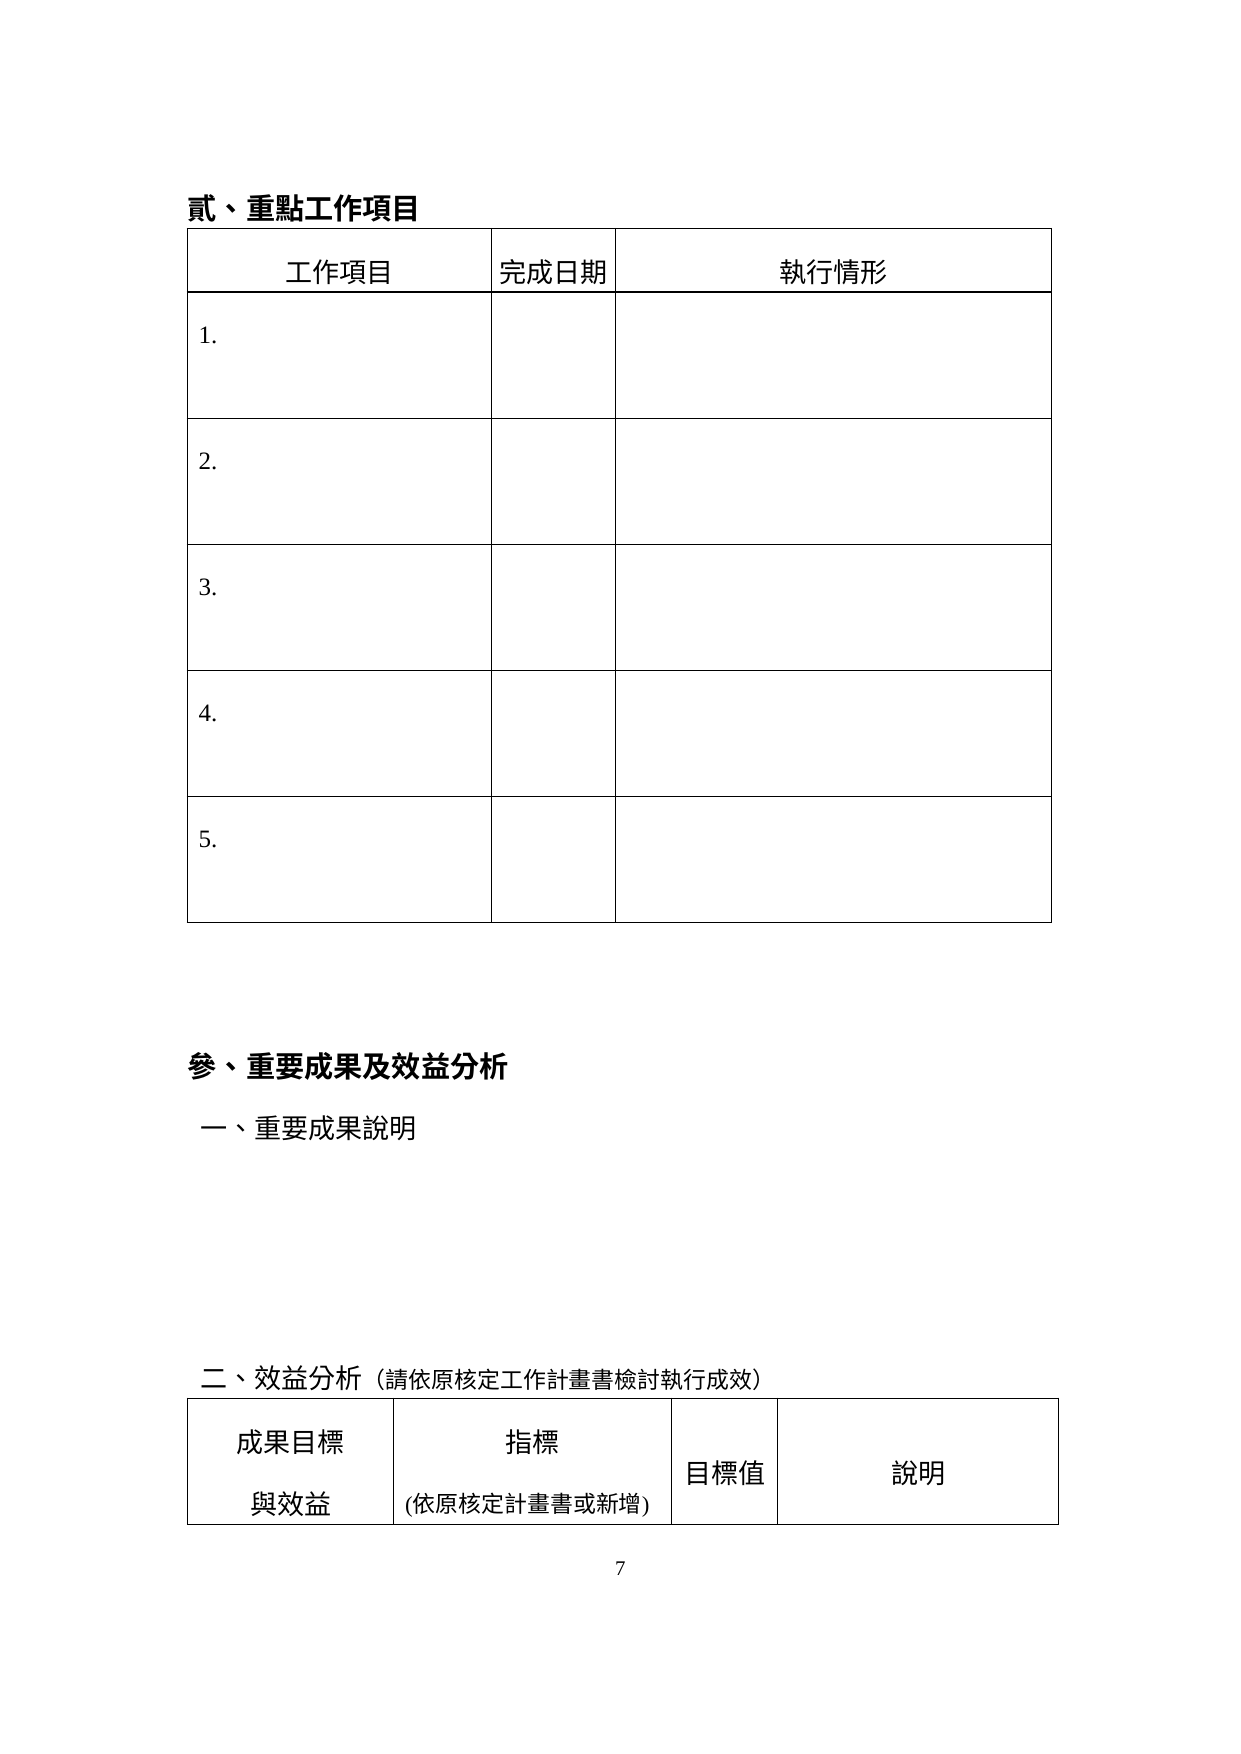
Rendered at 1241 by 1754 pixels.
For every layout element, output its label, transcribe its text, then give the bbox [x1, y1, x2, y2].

table_cell [492, 545, 615, 669]
text 二、效益分析（請依原核定工作計畫書檢討執行成效） [200, 1335, 1053, 1398]
table_cell 2. [188, 419, 491, 543]
table_header 執行情形 [616, 229, 1051, 291]
table_header 工作項目 [188, 229, 491, 291]
table_cell [492, 293, 615, 417]
table_header 說明 [778, 1399, 1058, 1524]
text 貳、重點工作項目 [187, 165, 1053, 228]
table_header 目標值 [672, 1399, 777, 1524]
table_header 指標 (依原核定計畫書或新增) [394, 1399, 671, 1524]
table_cell [616, 671, 1051, 796]
table_cell 1. [188, 293, 491, 417]
table_cell [492, 419, 615, 543]
table_header 完成日期 [492, 229, 615, 291]
table_cell 4. [188, 671, 491, 796]
table_cell [616, 293, 1051, 417]
table_cell [492, 671, 615, 796]
text 參、重要成果及效益分析 [187, 1023, 1053, 1085]
text 一、重要成果說明 [200, 1085, 1053, 1148]
table_cell 5. [188, 797, 491, 922]
table_header 成果目標 與效益 [188, 1399, 393, 1524]
table_cell [616, 797, 1051, 922]
table_cell [616, 419, 1051, 543]
table_cell 3. [188, 545, 491, 669]
table_cell [616, 545, 1051, 669]
table_cell [492, 797, 615, 922]
